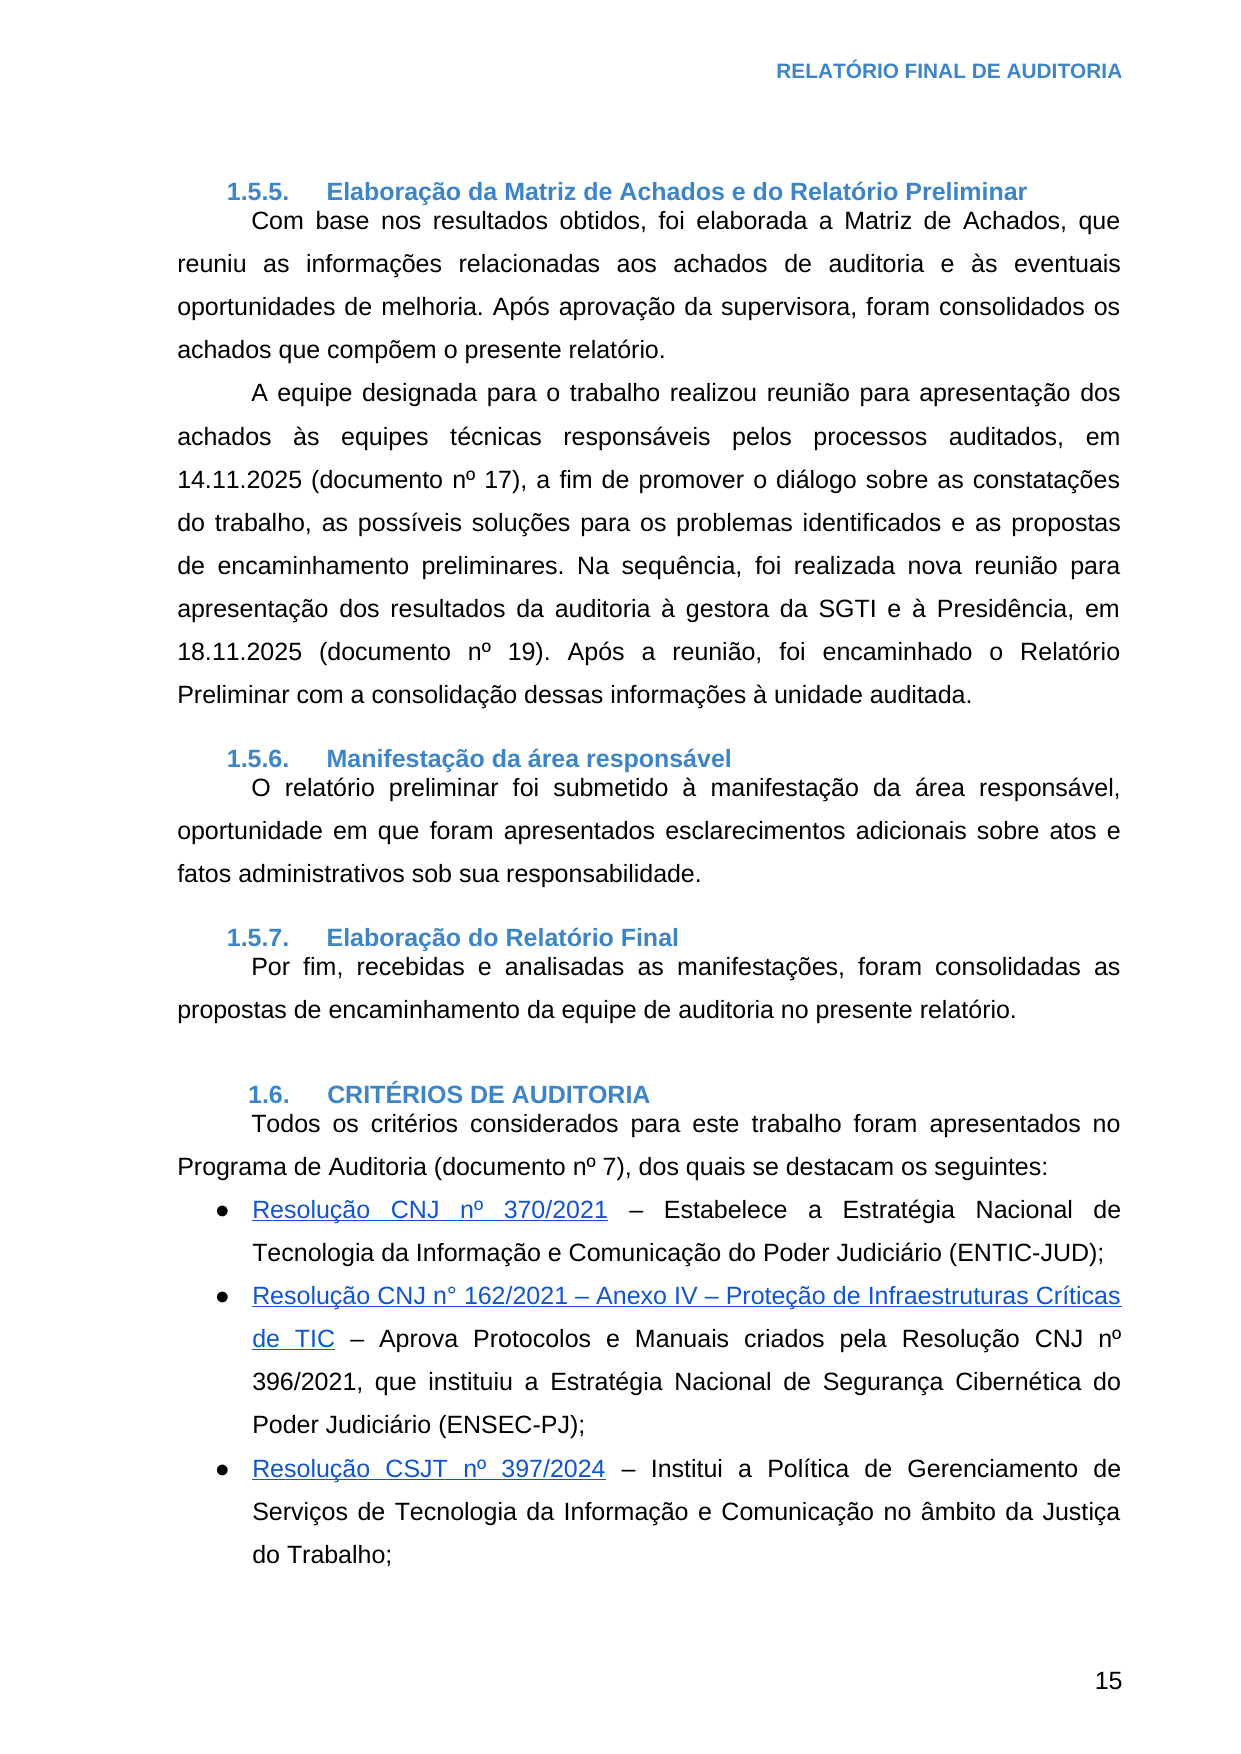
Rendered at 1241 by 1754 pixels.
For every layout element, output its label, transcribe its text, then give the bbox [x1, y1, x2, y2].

subtitle CRITÉRIOS DE AUDITORIA [289, 1080, 1122, 1108]
subtitle Elaboração do Relatório Final [289, 923, 1122, 952]
text Todos os critérios considerados para este trabalho foram apresentados no Programa de Auditoria (documento nº 7), dos quais se destacam os seguintes: [177, 1108, 1122, 1180]
list Resolução CNJ n° 162/2021 – Anexo IV – Proteção de Infraestruturas Críticas de TIC – Aprova Protocolos e Manuais criados pela Resolução CNJ nº 396/2021, que instituiu a Estratégia Nacional de Segurança Cibernética do Poder Judiciário (ENSEC-PJ); [214, 1281, 1122, 1439]
list Resolução CNJ nº 370/2021 – Estabelece a Estratégia Nacional de Tecnologia da Informação e Comunicação do Poder Judiciário (ENTIC-JUD); [214, 1195, 1122, 1267]
text Com base nos resultados obtidos, foi elaborada a Matriz de Achados, que reuniu as informações relacionadas aos achados de auditoria e às eventuais oportunidades de melhoria. Após aprovação da supervisora, foram consolidados os achados que compõem o presente relatório. [177, 206, 1122, 364]
text Por fim, recebidas e analisadas as manifestações, foram consolidadas as propostas de encaminhamento da equipe de auditoria no presente relatório. [177, 952, 1122, 1024]
subtitle Manifestação da área responsável [289, 744, 1122, 773]
text O relatório preliminar foi submetido à manifestação da área responsável, oportunidade em que foram apresentados esclarecimentos adicionais sobre atos e fatos administrativos sob sua responsabilidade. [177, 773, 1122, 888]
subtitle Elaboração da Matriz de Achados e do Relatório Preliminar [289, 177, 1122, 206]
list Resolução CSJT nº 397/2024 – Institui a Política de Gerenciamento de Serviços de Tecnologia da Informação e Comunicação no âmbito da Justiça do Trabalho; [214, 1453, 1122, 1568]
text A equipe designada para o trabalho realizou reunião para apresentação dos achados às equipes técnicas responsáveis pelos processos auditados, em 14.11.2025 (documento nº 17), a fim de promover o diálogo sobre as constatações do trabalho, as possíveis soluções para os problemas identificados e as propostas de encaminhamento preliminares. Na sequência, foi realizada nova reunião para apresentação dos resultados da auditoria à gestora da SGTI e à Presidência, em 18.11.2025 (documento nº 19). Após a reunião, foi encaminhado o Relatório Preliminar com a consolidação dessas informações à unidade auditada. [177, 378, 1122, 709]
